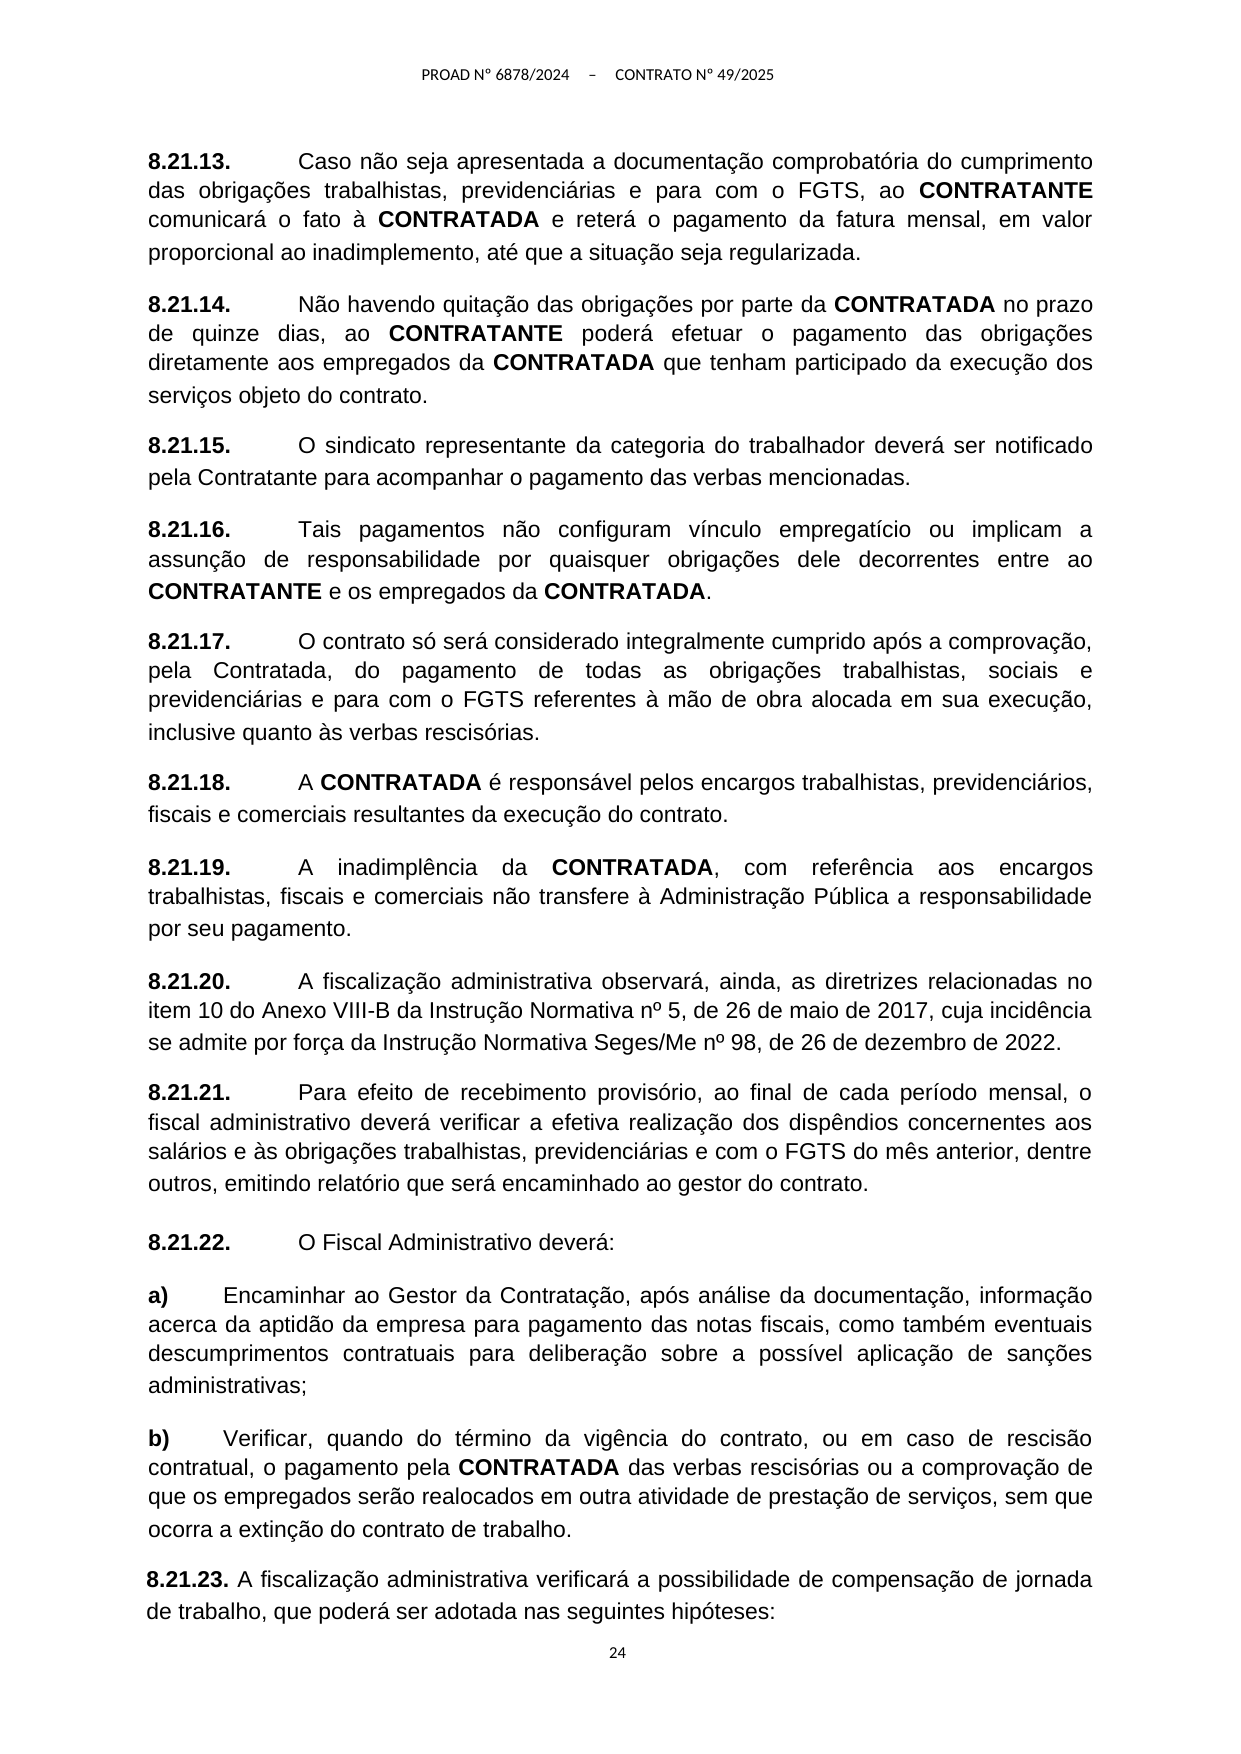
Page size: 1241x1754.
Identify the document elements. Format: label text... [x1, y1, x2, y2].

list Caso não seja apresentada a documentação comprobatória do cumprimento das obrigações trabalhistas, previdenciárias e para com o FGTS, ao CONTRATANTE comunicará o fato à CONTRATADA e reterá o pagamento da fatura mensal, em valor proporcional ao inadimplemento, até que a situação seja regularizada. [148, 148, 1093, 266]
list O sindicato representante da categoria do trabalhador deverá ser notificado pela Contratante para acompanhar o pagamento das verbas mencionadas. [148, 432, 1093, 492]
list Tais pagamentos não configuram vínculo empregatício ou implicam a assunção de responsabilidade por quaisquer obrigações dele decorrentes entre ao CONTRATANTE e os empregados da CONTRATADA. [148, 516, 1093, 606]
list Não havendo quitação das obrigações por parte da CONTRATADA no prazo de quinze dias, ao CONTRATANTE poderá efetuar o pagamento das obrigações diretamente aos empregados da CONTRATADA que tenham participado da execução dos serviços objeto do contrato. [148, 291, 1093, 409]
list Verificar, quando do término da vigência do contrato, ou em caso de rescisão contratual, o pagamento pela CONTRATADA das verbas rescisórias ou a comprovação de que os empregados serão realocados em outra atividade de prestação de serviços, sem que ocorra a extinção do contrato de trabalho. [148, 1425, 1093, 1543]
list A CONTRATADA é responsável pelos encargos trabalhistas, previdenciários, fiscais e comerciais resultantes da execução do contrato. [148, 769, 1093, 829]
list O Fiscal Administrativo deverá: [148, 1226, 1093, 1257]
list Para efeito de recebimento provisório, ao final de cada período mensal, o fiscal administrativo deverá verificar a efetiva realização dos dispêndios concernentes aos salários e às obrigações trabalhistas, previdenciárias e com o FGTS do mês anterior, dentre outros, emitindo relatório que será encaminhado ao gestor do contrato. [148, 1079, 1093, 1198]
list A fiscalização administrativa observará, ainda, as diretrizes relacionadas no item 10 do Anexo VIII-B da Instrução Normativa nº 5, de 26 de maio de 2017, cuja incidência se admite por força da Instrução Normativa Seges/Me nº 98, de 26 de dezembro de 2022. [148, 968, 1093, 1057]
list Encaminhar ao Gestor da Contratação, após análise da documentação, informação acerca da aptidão da empresa para pagamento das notas fiscais, como também eventuais descumprimentos contratuais para deliberação sobre a possível aplicação de sanções administrativas; [148, 1282, 1093, 1400]
text 8.21.23. A fiscalização administrativa verificará a possibilidade de compensação de jornada de trabalho, que poderá ser adotada nas seguintes hipóteses: [146, 1566, 1093, 1626]
list A inadimplência da CONTRATADA, com referência aos encargos trabalhistas, fiscais e comerciais não transfere à Administração Pública a responsabilidade por seu pagamento. [148, 854, 1093, 943]
list O contrato só será considerado integralmente cumprido após a comprovação, pela Contratada, do pagamento de todas as obrigações trabalhistas, sociais e previdenciárias e para com o FGTS referentes à mão de obra alocada em sua execução, inclusive quanto às verbas rescisórias. [148, 628, 1093, 747]
